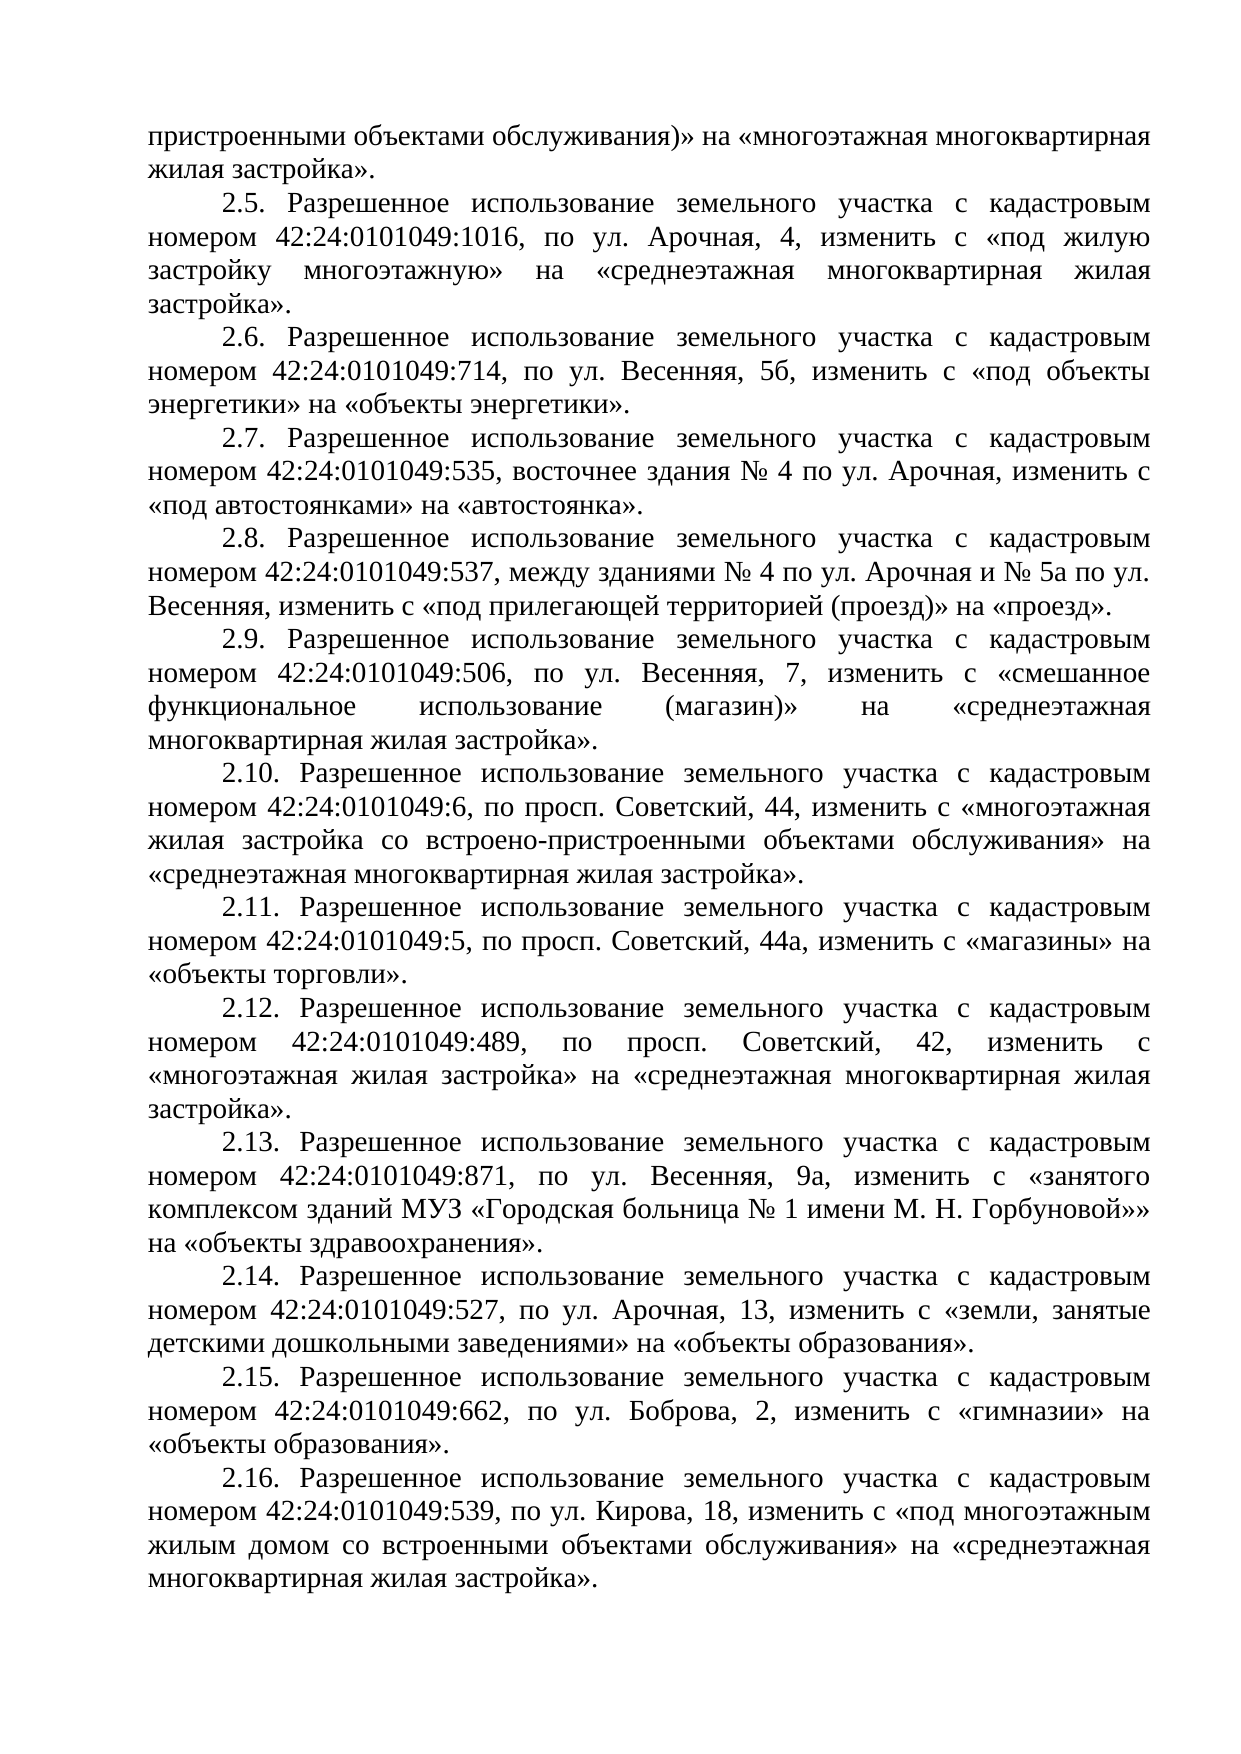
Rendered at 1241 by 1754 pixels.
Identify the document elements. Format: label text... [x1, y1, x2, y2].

text 2.7. Разрешенное использование земельного участка с кадастровым номером 42:24:0101049:535, восточнее здания № 4 по ул. Арочная, изменить с «под автостоянками» на «автостоянка». [148, 420, 1152, 521]
text 2.12. Разрешенное использование земельного участка с кадастровым номером 42:24:0101049:489, по просп. Советский, 42, изменить с «многоэтажная жилая застройка» на «среднеэтажная многоквартирная жилая застройка». [148, 990, 1152, 1124]
text 2.10. Разрешенное использование земельного участка с кадастровым номером 42:24:0101049:6, по просп. Советский, 44, изменить с «многоэтажная жилая застройка со встроено-пристроенными объектами обслуживания» на «среднеэтажная многоквартирная жилая застройка». [148, 755, 1152, 889]
text 2.6. Разрешенное использование земельного участка с кадастровым номером 42:24:0101049:714, по ул. Весенняя, 5б, изменить с «под объекты энергетики» на «объекты энергетики». [148, 319, 1152, 420]
text 2.11. Разрешенное использование земельного участка с кадастровым номером 42:24:0101049:5, по просп. Советский, 44а, изменить с «магазины» на «объекты торговли». [148, 889, 1152, 990]
text 2.9. Разрешенное использование земельного участка с кадастровым номером 42:24:0101049:506, по ул. Весенняя, 7, изменить с «смешанное функциональное использование (магазин)» на «среднеэтажная многоквартирная жилая застройка». [148, 621, 1152, 755]
text 2.15. Разрешенное использование земельного участка с кадастровым номером 42:24:0101049:662, по ул. Боброва, 2, изменить с «гимназии» на «объекты образования». [148, 1359, 1152, 1460]
text 2.8. Разрешенное использование земельного участка с кадастровым номером 42:24:0101049:537, между зданиями № 4 по ул. Арочная и № 5а по ул. Весенняя, изменить с «под прилегающей территорией (проезд)» на «проезд». [148, 521, 1152, 621]
text 2.14. Разрешенное использование земельного участка с кадастровым номером 42:24:0101049:527, по ул. Арочная, 13, изменить с «земли, занятые детскими дошкольными заведениями» на «объекты образования». [148, 1258, 1152, 1359]
text 2.13. Разрешенное использование земельного участка с кадастровым номером 42:24:0101049:871, по ул. Весенняя, 9а, изменить с «занятого комплексом зданий МУЗ «Городская больница № 1 имени М. Н. Горбуновой»» на «объекты здравоохранения». [148, 1124, 1152, 1258]
text пристроенными объектами обслуживания)» на «многоэтажная многоквартирная жилая застройка». [148, 118, 1152, 185]
text 2.5. Разрешенное использование земельного участка с кадастровым номером 42:24:0101049:1016, по ул. Арочная, 4, изменить с «под жилую застройку многоэтажную» на «среднеэтажная многоквартирная жилая застройка». [148, 185, 1152, 319]
text 2.16. Разрешенное использование земельного участка с кадастровым номером 42:24:0101049:539, по ул. Кирова, 18, изменить с «под многоэтажным жилым домом со встроенными объектами обслуживания» на «среднеэтажная многоквартирная жилая застройка». [148, 1460, 1152, 1594]
